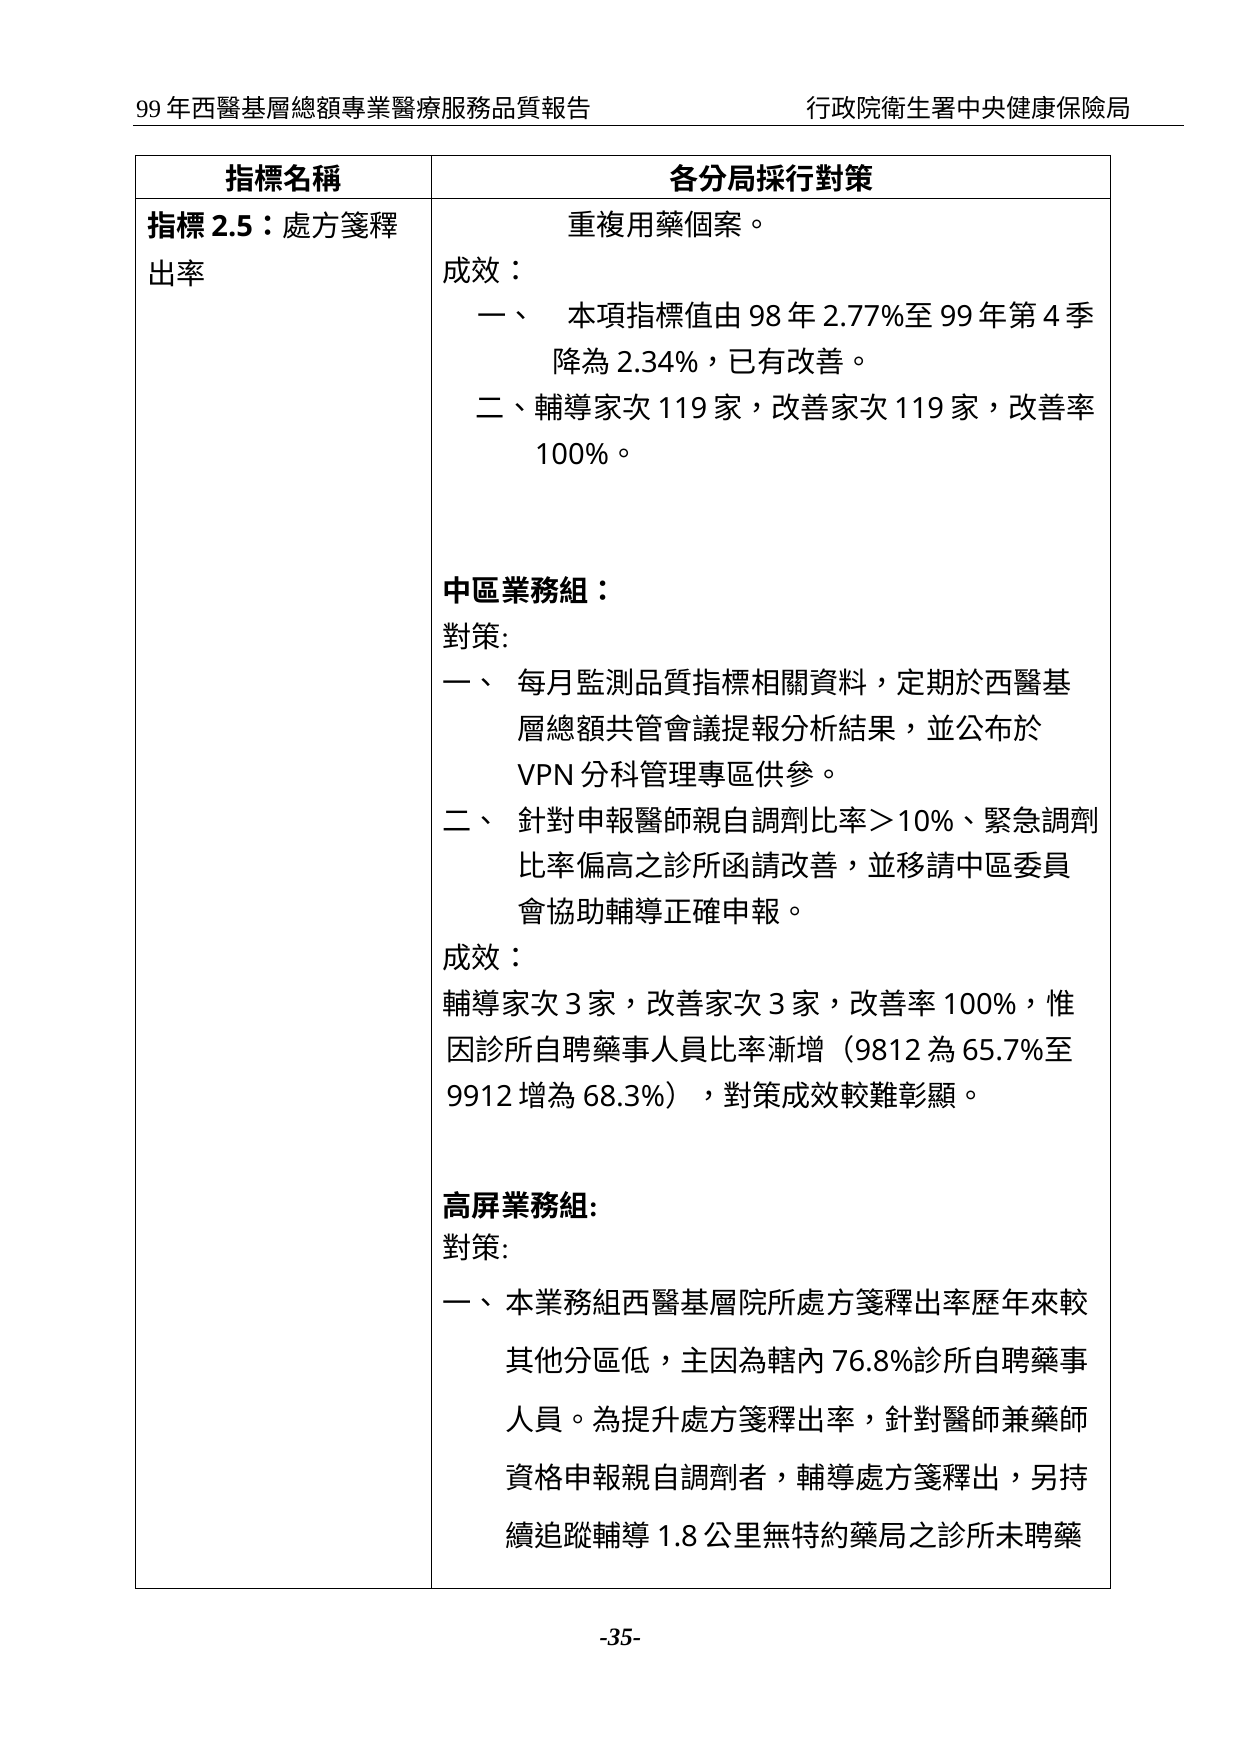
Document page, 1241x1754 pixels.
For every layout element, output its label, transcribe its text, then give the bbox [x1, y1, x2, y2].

table_header 各分局採行對策 [432, 156, 1110, 197]
table_cell 臺北業務組: 對策: 99年5月31日回饋98全年，跨院所使用抗精神分裂藥物，且重複日數偏高個案名單，請院所醫師依專業判斷，協助輔導正確就醫，避免重複用藥。 99年9月17日回饋99年1-6月誇院所使用抗精神分裂藥物，且重複日數偏高個案名單，請院所醫師依專業判斷，協助輔導正確就醫，開藥前確實查詢健保IC卡之就醫紀錄，避免重複用藥。 99年9月28日針對99年1-6月同院所抗精神分裂藥物用藥日數偏高個案（20個案）進行立意抽審，審查結果核減16個案(占80%)，核扣約19萬點。 100年4月（費用年月）起，針對99年抗精神分裂藥物用藥日數重複率偏高，且抗精神分裂藥物重複用藥日數偏高院所，列入重點管理，採隨機抽審3個月。 本業務組針對本項指標偏高院所，進行檔案分析結果發現，部分個案重複用藥日數偏高，係因同處方開立多項藥品，給藥日份(DRUG_DAYS)28-30天，惟抗精神分裂藥物僅給短天期藥物，實際重複日數多在7日內，屬合理之範圍，對此現象總局已採納本分區建議，自100年(費用年月)起，修訂相關指標資料擷取定義。 北區業務組： 對策: 自費用年月99年6月起，針對精神分裂藥物、憂鬱症藥物 、安眠鎮靜藥物、降血壓藥物、降血脂藥物、降血糖藥物、治療骨鬆藥品次級預防等7項藥理分類藥品，開發西醫基層總額品質指標專業審查參考表，提供用藥日數重複、平均每日藥費及標示樣本等相關資料，供審查醫師參考。 提供99年第3季抗精神分裂重複用藥日數大於50日，且重復率高於監測值之院所名單，給西醫基層總額支付北區委員會，請其協助輔導。 每季於VPN網站，提供轄區西醫基層診所品質報告卡資料，供院所自主管理。 成效: 99年度本分區僅有99年第1季及第3季指標項目-各區抗精神分裂藥物不同處方用藥日數重複率，略高於監測值外，其餘各季各項指標均位在監測值內，另全年各項指標亦全數符合監測值。 東區業務組： 對策： 提東區西醫基層共管會議報告 請東區委員會加強會員對病患跨院所就醫用藥安全之輔導，並避免重複用藥。 中區業務組： 對策： 每月監測品質指標相關資料，定期於西醫基層總額共管會議提報分析結果，並公布於VPN分科管理專區供參。 請醫師公會協助宣導醫師於處方時，查詢健保IC卡登錄之資料，避免跨院所間重複用藥。 成效： 本項監控指標由至99年第1季6.61%至99年第4季降為5.72%。 中區業務組： 對策： 定期寄發「基層總額醫療專業服務品質指標回饋單」予指標表現異常診所，促請診所自我管理。 對於用藥日數重複率≧p90且重複用藥總用藥日數大於300天者之診所，立意抽審重複用藥個案。 成效： 本項指標值由98年1.40%至99年第4季降為1.24%。已有改善。 輔導家次38家，改善家次38家，改善率100%。 中區業務組： 對策： 定期寄發「基層總額醫療專業服務品質指標回饋單」予指標表現異常診所，促請診所自我管理。 對於用藥日數重複率≧p90且重複用藥總用藥日數大於300天者之診所，立意抽審重複用藥個案。 成效： 本項指標值由98年0.87%至99年第4季降為0.78%，已有改善。 輔導家次23家，改善家次23家，改善率100%。 中區業務組： 對策： 定期寄發「基層總額醫療專業服務品質指標回饋單」予指標表現異常診所，促請診所自我管理。 對於用藥日數重複率≧p90且重複用藥總用藥日數大於300天者之診所，立意抽審重複用藥個案。 成效： 本項指標值由98年1.94%至99年第4季降為1.10%，已有改善。 輔導家次17家，改善家次17家，改善率100%。 中區業務組： 對策： 定期寄發「基層總額醫療專業服務品質指標回饋單」予指標表現異常診所，促請診所自我管理。 對於用藥日數重複率≧p90且重複用藥總用藥日數大於300天者之診所，立意抽審重複用藥個案。 成效： 本項指標值由98年1.94%至99年第4季降為1.88%，已有改善。 輔導家次29家，改善家次29家，改善率100%。 中區業務組： 對策： 定期寄發「基層總額醫療專業服務品質指標回饋單」予指標表現異常診所，促請診所自我管理。 對於用藥日數重複率≧p90且重複用藥總用藥日數大於300天者之診所，立意抽審重複用藥個案。 成效： 本項指標值由98年2.33%至99年第4季降為1.94%，已有改善。 輔導家次17家，改善家次17家，改善率100%。 中區業務組： 對策： 定期寄發「基層總額醫療專業服務品質指標回饋單」予指標表現異常診所，促請診所自我管理。 對於用藥日數重複率≧p90且重複用藥總用藥日數大於300天者之診所，立意抽審重複用藥個案。 成效： 本項指標值由98年2.77%至99年第4季降為2.34%，已有改善。 輔導家次119家，改善家次119家，改善率100%。 中區業務組： 對策: 每月監測品質指標相關資料，定期於西醫基層總額共管會議提報分析結果，並公布於VPN分科管理專區供參。 針對申報醫師親自調劑比率＞10%、緊急調劑比率偏高之診所函請改善，並移請中區委員會協助輔導正確申報。 成效： 輔導家次3家，改善家次3家，改善率100%，惟因診所自聘藥事人員比率漸增（9812為65.7%至9912增為68.3%），對策成效較難彰顯。 高屏業務組: 對策: 本業務組西醫基層院所處方箋釋出率歷年來較其他分區低，主因為轄內76.8%診所自聘藥事人員。為提升處方箋釋出率，針對醫師兼藥師資格申報親自調劑者，輔導處方箋釋出，另持續追蹤輔導1.8公里無特約藥局之診所未聘藥事人員，應將處方箋釋出。 加強輔導偏遠地區未聘藥事人員自行申報調劑比率較高者將處方箋釋出。 每月監控澎湖縣馬公市診所處方箋釋出率(依衛生主管機關協商公告100年處方箋釋出率38%)。 [432, 199, 1110, 1588]
table_cell 指標2.5：處方箋釋出率 [136, 199, 431, 1588]
table_header 指標名稱 [136, 156, 431, 197]
